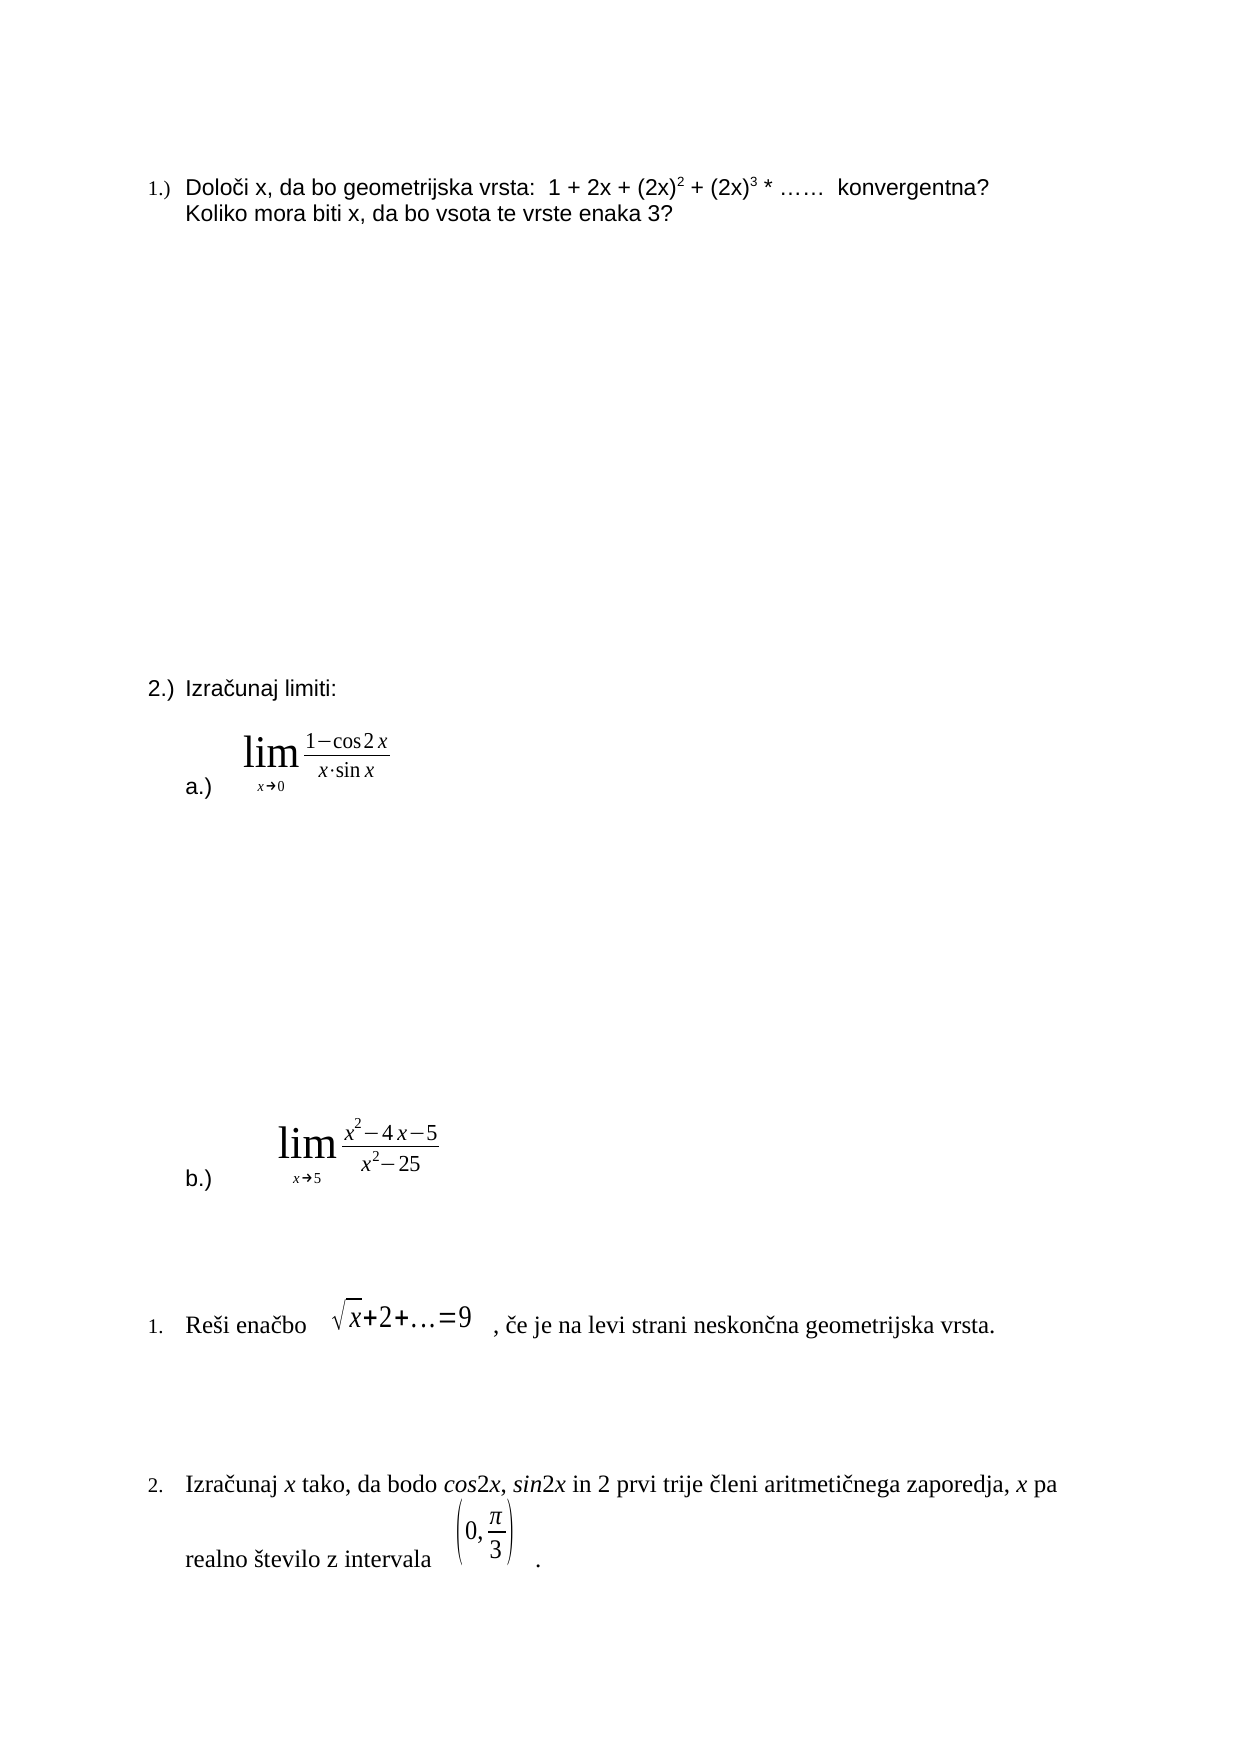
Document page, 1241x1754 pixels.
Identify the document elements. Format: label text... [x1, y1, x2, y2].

text Koliko mora biti x, da bo vsota te vrste enaka 3? [185, 200, 1093, 227]
text a.) [185, 727, 1093, 799]
list Izračunaj x tako, da bodo cos2x, sin2x in 2 prvi trije členi aritmetičnega zaporedja, x pa realno število z intervala . [148, 1469, 1093, 1573]
list Določi x, da bo geometrijska vrsta: 1 + 2x + (2x)2 + (2x)3 * …… konvergentna? [148, 174, 1093, 200]
list Izračunaj limiti: [148, 675, 1093, 701]
text b.) [185, 1116, 1093, 1191]
list Reši enačbo , če je na levi strani neskončna geometrijska vrsta. [148, 1296, 1093, 1339]
